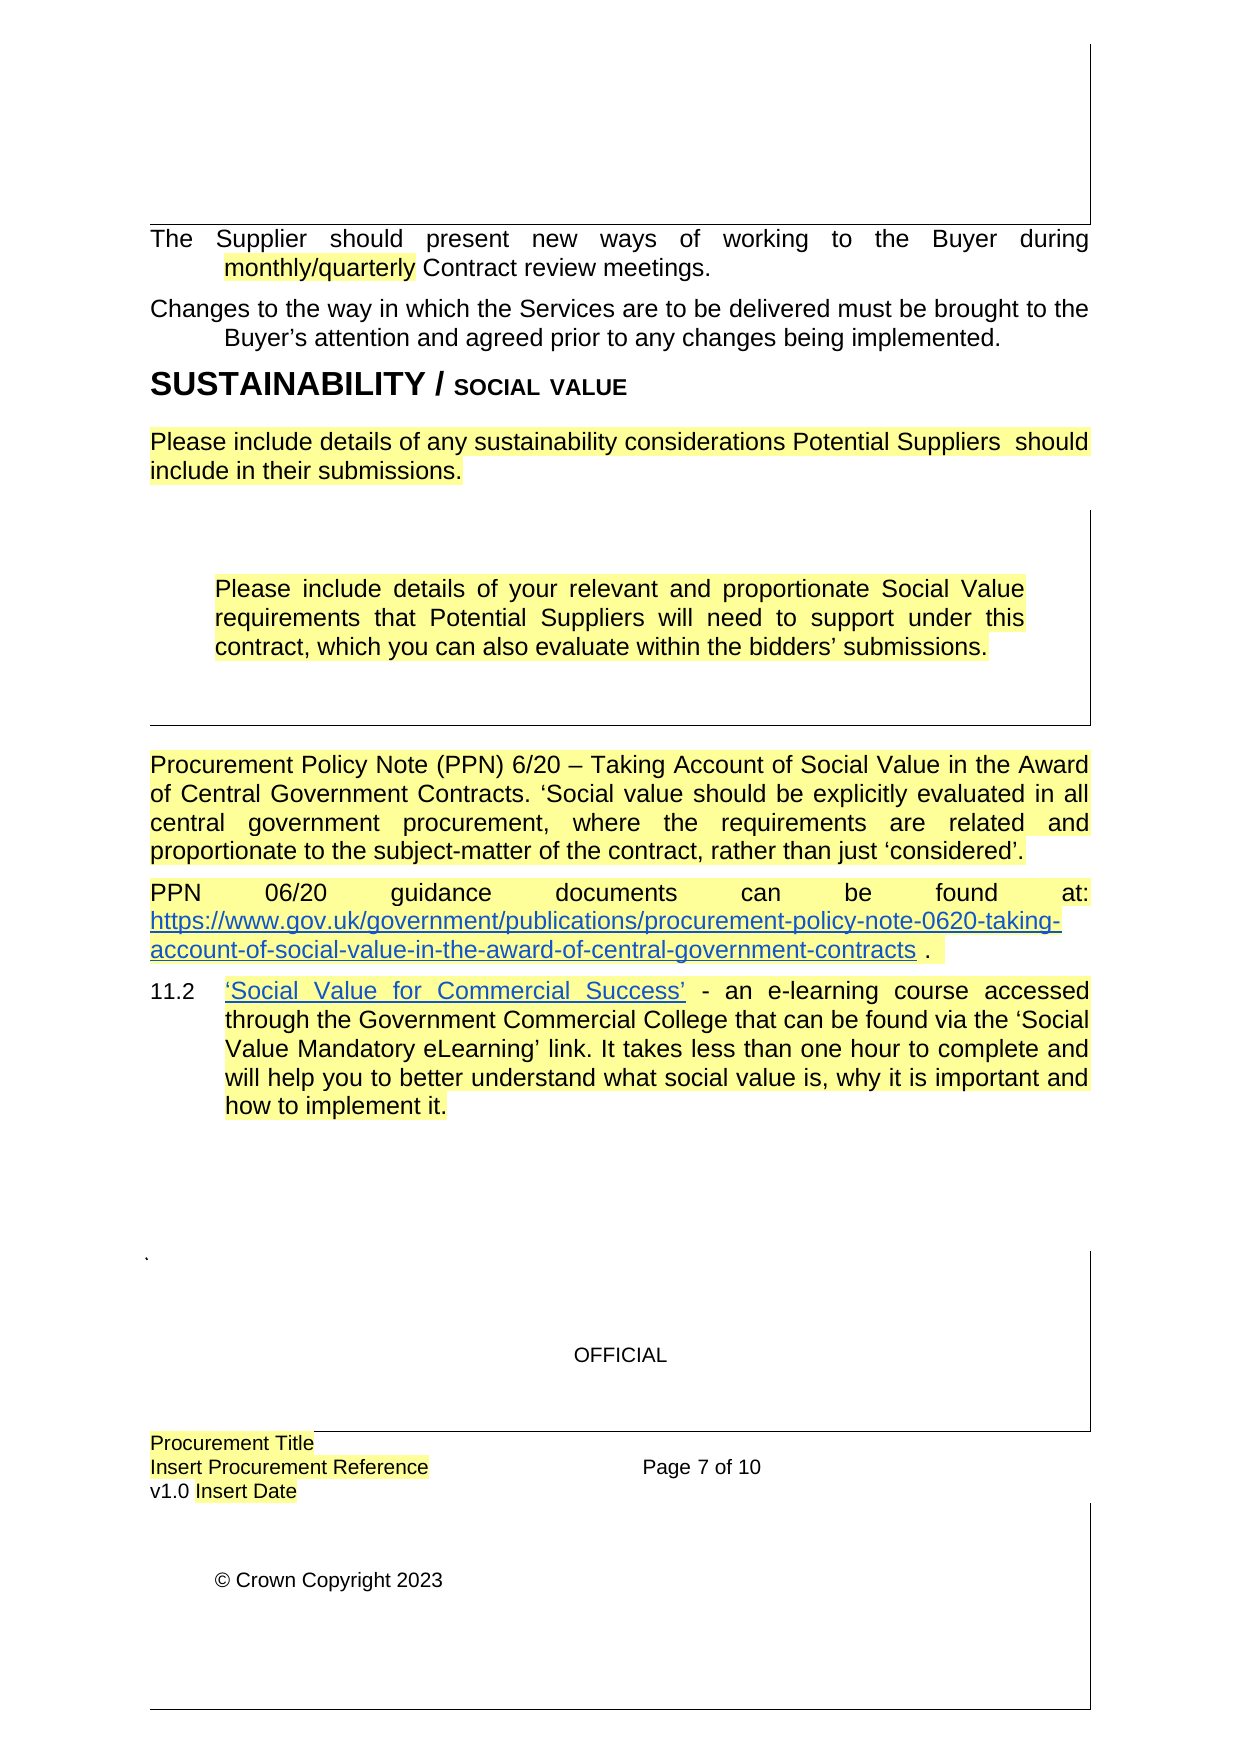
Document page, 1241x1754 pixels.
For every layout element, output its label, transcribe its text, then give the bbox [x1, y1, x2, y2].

subtitle PPN 06/20 guidance documents can be found at: https://www.gov.uk/government/publications/procurement-policy-note-0620-taking-account-of-social-value-in-the-award-of-central-government-contracts . [150, 878, 1091, 964]
subtitle The Supplier should present new ways of working to the Buyer during monthly/quarterly Contract review meetings. [150, 224, 1091, 281]
subtitle Sustainability / Social Value [150, 364, 1091, 402]
subtitle Changes to the way in which the Services are to be delivered must be brought to the Buyer’s attention and agreed prior to any changes being implemented. [150, 294, 1091, 351]
subtitle Please include details of any sustainability considerations Potential Suppliers should include in their submissions. [150, 427, 1091, 485]
subtitle Procurement Policy Note (PPN) 6/20 – Taking Account of Social Value in the Award of Central Government Contracts. ‘Social value should be explicitly evaluated in all central government procurement, where the requirements are related and proportionate to the subject-matter of the contract, rather than just ‘considered’. [150, 750, 1091, 865]
subtitle Please include details of your relevant and proportionate Social Value requirements that Potential Suppliers will need to support under this contract, which you can also evaluate within the bidders’ submissions. [150, 510, 1090, 725]
list ‘Social Value for Commercial Success’ - an e-learning course accessed through the Government Commercial College that can be found via the ‘Social Value Mandatory eLearning’ link. It takes less than one hour to complete and will help you to better understand what social value is, why it is important and how to implement it. [150, 976, 1091, 1120]
